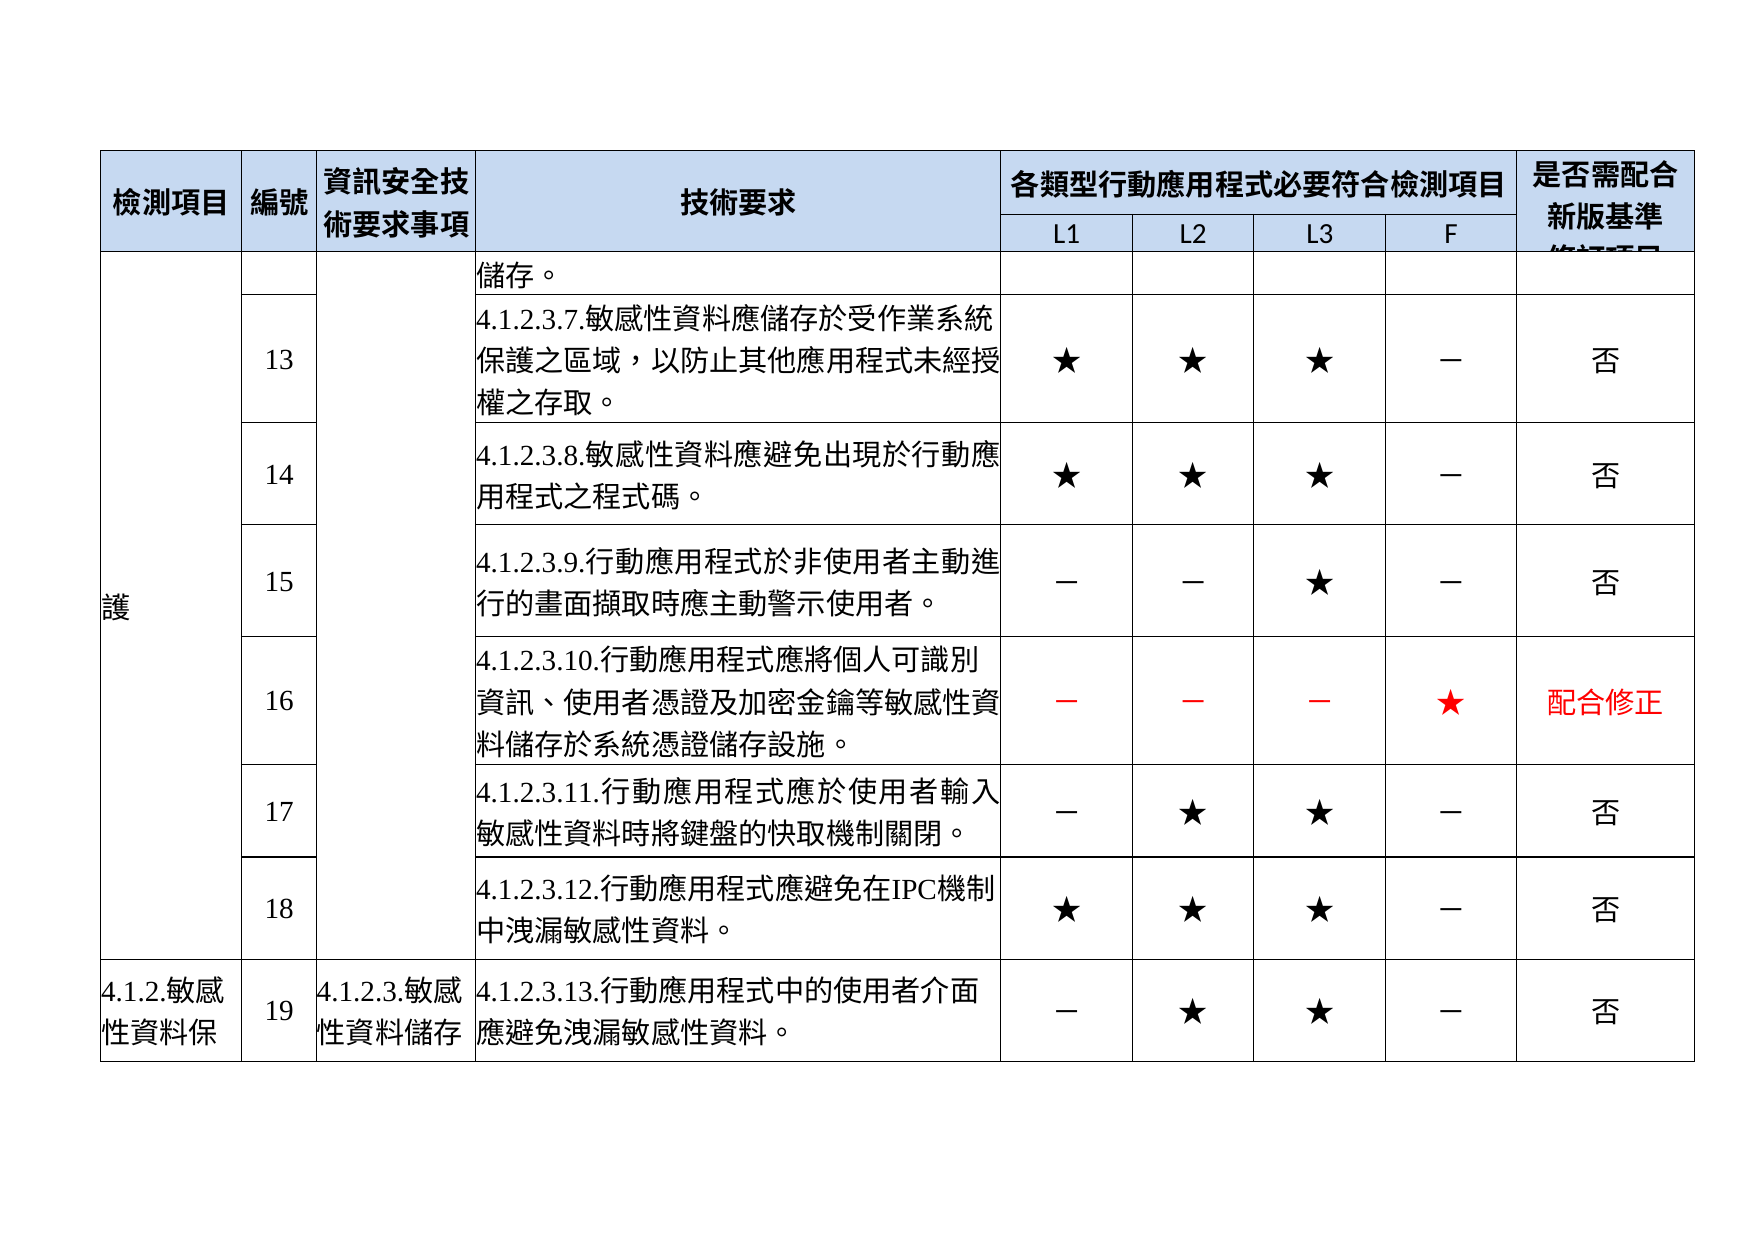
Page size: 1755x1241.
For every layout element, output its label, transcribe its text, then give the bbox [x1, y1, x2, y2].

table_header 編號 [242, 151, 316, 251]
table_cell 否 [1517, 858, 1694, 958]
table_cell [1254, 252, 1385, 294]
table_cell 4.1.2.3.敏感性資料儲存 [317, 960, 475, 1061]
table_cell 18 [242, 858, 316, 958]
table_cell ★ [1386, 637, 1516, 764]
table_cell ★ [1254, 765, 1385, 856]
table_cell ★ [1254, 960, 1385, 1061]
table_cell ─ [1386, 295, 1516, 422]
table_cell ─ [1386, 960, 1516, 1061]
table_cell ─ [1001, 765, 1132, 856]
table_cell ─ [1386, 765, 1516, 856]
table_cell ★ [1254, 858, 1385, 958]
table_cell 否 [1517, 765, 1694, 856]
table_cell ─ [1386, 525, 1516, 636]
table_cell 否 [1517, 525, 1694, 636]
table_cell 4.1.2.3.12.行動應用程式應避免在IPC機制中洩漏敏感性資料。 [476, 858, 1000, 958]
table_cell 4.1.2.3.11.行動應用程式應於使用者輸入敏感性資料時將鍵盤的快取機制關閉。 [476, 765, 1000, 856]
table_cell 否 [1517, 960, 1694, 1061]
table_cell ★ [1001, 295, 1132, 422]
table_cell L3 [1254, 215, 1385, 251]
table_cell 4.1.2.敏感性資料保 [101, 960, 241, 1061]
table_cell ★ [1133, 295, 1253, 422]
table_cell ─ [1001, 960, 1132, 1061]
table_header 資訊安全技術要求事項 [317, 151, 475, 251]
table_cell L1 [1001, 215, 1132, 251]
table_cell 4.1.2.3.8.敏感性資料應避免出現於行動應用程式之程式碼。 [476, 423, 1000, 524]
table_cell ─ [1133, 637, 1253, 764]
table_cell [1133, 252, 1253, 294]
table_cell 19 [242, 960, 316, 1061]
table_cell [242, 252, 316, 294]
table_cell ★ [1001, 858, 1132, 958]
table_cell [317, 252, 475, 958]
table_cell ★ [1133, 765, 1253, 856]
table_cell 配合修正 [1517, 637, 1694, 764]
table_cell ★ [1254, 423, 1385, 524]
table_header 檢測項目 [101, 151, 241, 251]
table_cell 13 [242, 295, 316, 422]
table_cell 4.1.2.3.7.敏感性資料應儲存於受作業系統保護之區域，以防止其他應用程式未經授權之存取。 [476, 295, 1000, 422]
table_cell ─ [1386, 423, 1516, 524]
table_cell 否 [1517, 295, 1694, 422]
table_cell ★ [1133, 423, 1253, 524]
table_cell ★ [1133, 858, 1253, 958]
table_cell 14 [242, 423, 316, 524]
table_cell 16 [242, 637, 316, 764]
table_cell 4.1.2.3.10.行動應用程式應將個人可識別資訊、使用者憑證及加密金鑰等敏感性資料儲存於系統憑證儲存設施。 [476, 637, 1000, 764]
table_cell [1386, 252, 1516, 294]
table_cell F [1386, 215, 1516, 251]
table_cell [1001, 252, 1132, 294]
table_cell ─ [1386, 858, 1516, 958]
table_cell L2 [1133, 215, 1253, 251]
table_cell ★ [1254, 525, 1385, 636]
table_cell ★ [1254, 295, 1385, 422]
table_header 技術要求 [476, 151, 1000, 251]
table_cell ─ [1001, 525, 1132, 636]
table_cell ★ [1001, 423, 1132, 524]
table_cell 否 [1517, 252, 1694, 294]
table_cell ★ [1133, 960, 1253, 1061]
table_cell 否 [1517, 423, 1694, 524]
table_cell 15 [242, 525, 316, 636]
table_cell 護 [101, 252, 241, 958]
table_cell 4.1.2.3.13.行動應用程式中的使用者介面應避免洩漏敏感性資料。 [476, 960, 1000, 1061]
table_cell 4.1.2.3.9.行動應用程式於非使用者主動進行的畫面擷取時應主動警示使用者。 [476, 525, 1000, 636]
table_cell ─ [1254, 637, 1385, 764]
table_header 各類型行動應用程式必要符合檢測項目 [1001, 151, 1516, 214]
table_header 是否需配合 新版基準 修訂項目 [1517, 151, 1694, 251]
table_cell 17 [242, 765, 316, 856]
table_cell ─ [1133, 525, 1253, 636]
table_cell ─ [1001, 637, 1132, 764]
table_cell 儲存。 [476, 252, 1000, 294]
